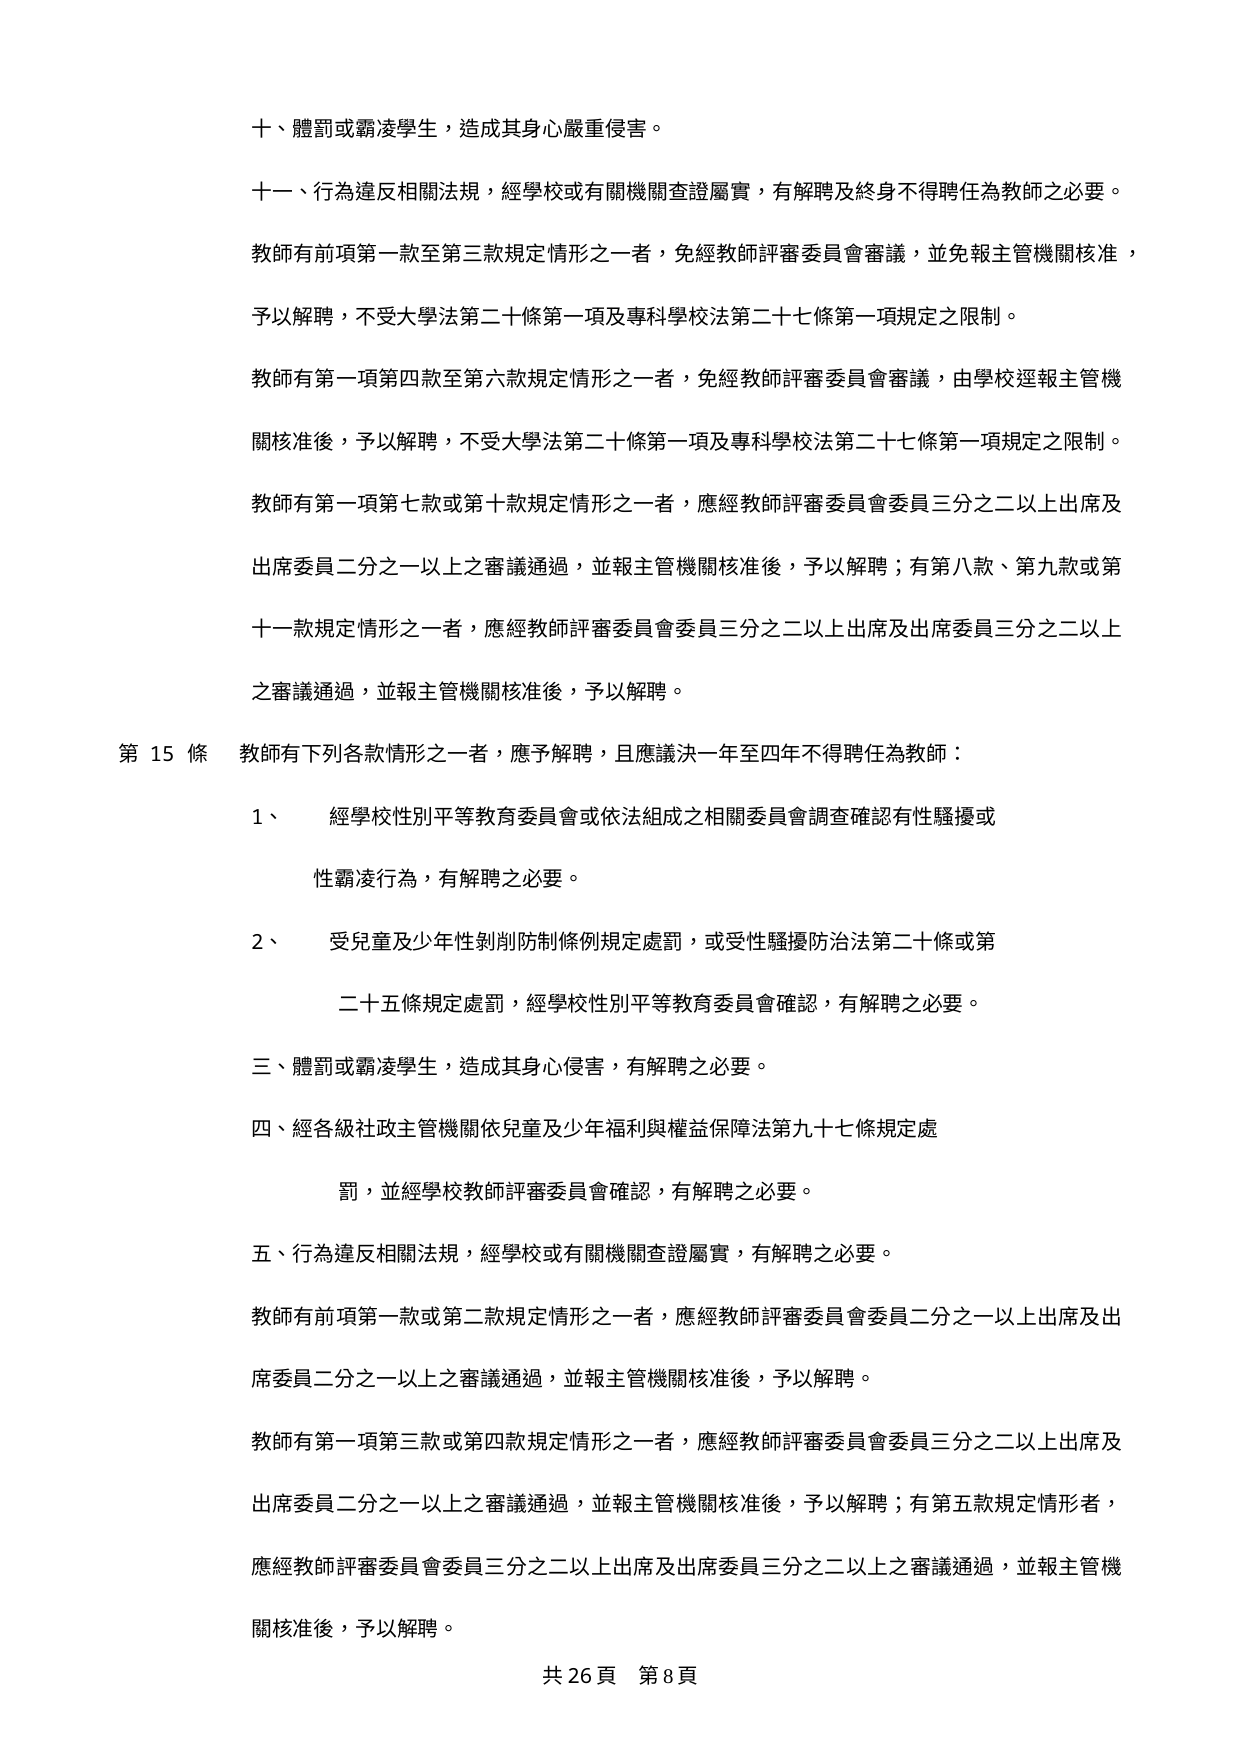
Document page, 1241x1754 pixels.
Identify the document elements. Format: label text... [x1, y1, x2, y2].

text 十、體罰或霸凌學生，造成其身心嚴重侵害。 [218, 86, 1122, 148]
list 受兒童及少年性剝削防制條例規定處罰，或受性騷擾防治法第二十條或第 [251, 898, 1122, 961]
text 教師有第一項第三款或第四款規定情形之一者，應經教師評審委員會委員三分之二以上出席及出席委員二分之一以上之審議通過，並報主管機關核准後，予以解聘；有第五款規定情形者，應經教師評審委員會委員三分之二以上出席及出席委員三分之二以上之審議通過，並報主管機關核准後，予以解聘。 [251, 1398, 1122, 1648]
text 二十五條規定處罰，經學校性別平等教育委員會確認，有解聘之必要。 [251, 961, 1122, 1023]
text 三、體罰或霸凌學生，造成其身心侵害，有解聘之必要。 [251, 1023, 1122, 1086]
text 性霸凌行為，有解聘之必要。 [251, 836, 1122, 898]
text 四、經各級社政主管機關依兒童及少年福利與權益保障法第九十七條規定處 [251, 1086, 1122, 1148]
text 第 15 條 教師有下列各款情形之一者，應予解聘，且應議決一年至四年不得聘任為教師： [118, 711, 1122, 773]
text 罰，並經學校教師評審委員會確認，有解聘之必要。 [251, 1148, 1122, 1211]
text 十一、行為違反相關法規，經學校或有關機關查證屬實，有解聘及終身不得聘任為教師之必要。 [251, 148, 1122, 211]
text 教師有第一項第四款至第六款規定情形之一者，免經教師評審委員會審議，由學校逕報主管機關核准後，予以解聘，不受大學法第二十條第一項及專科學校法第二十七條第一項規定之限制。 [251, 336, 1122, 461]
text 教師有前項第一款或第二款規定情形之一者，應經教師評審委員會委員二分之一以上出席及出席委員二分之一以上之審議通過，並報主管機關核准後，予以解聘。 [251, 1273, 1122, 1398]
text 五、行為違反相關法規，經學校或有關機關查證屬實，有解聘之必要。 [251, 1211, 1122, 1273]
text 教師有前項第一款至第三款規定情形之一者，免經教師評審委員會審議，並免報主管機關核准，予以解聘，不受大學法第二十條第一項及專科學校法第二十七條第一項規定之限制。 [251, 211, 1122, 336]
list 經學校性別平等教育委員會或依法組成之相關委員會調查確認有性騷擾或 [251, 773, 1122, 836]
text 教師有第一項第七款或第十款規定情形之一者，應經教師評審委員會委員三分之二以上出席及出席委員二分之一以上之審議通過，並報主管機關核准後，予以解聘；有第八款、第九款或第十一款規定情形之一者，應經教師評審委員會委員三分之二以上出席及出席委員三分之二以上之審議通過，並報主管機關核准後，予以解聘。 [251, 461, 1122, 711]
